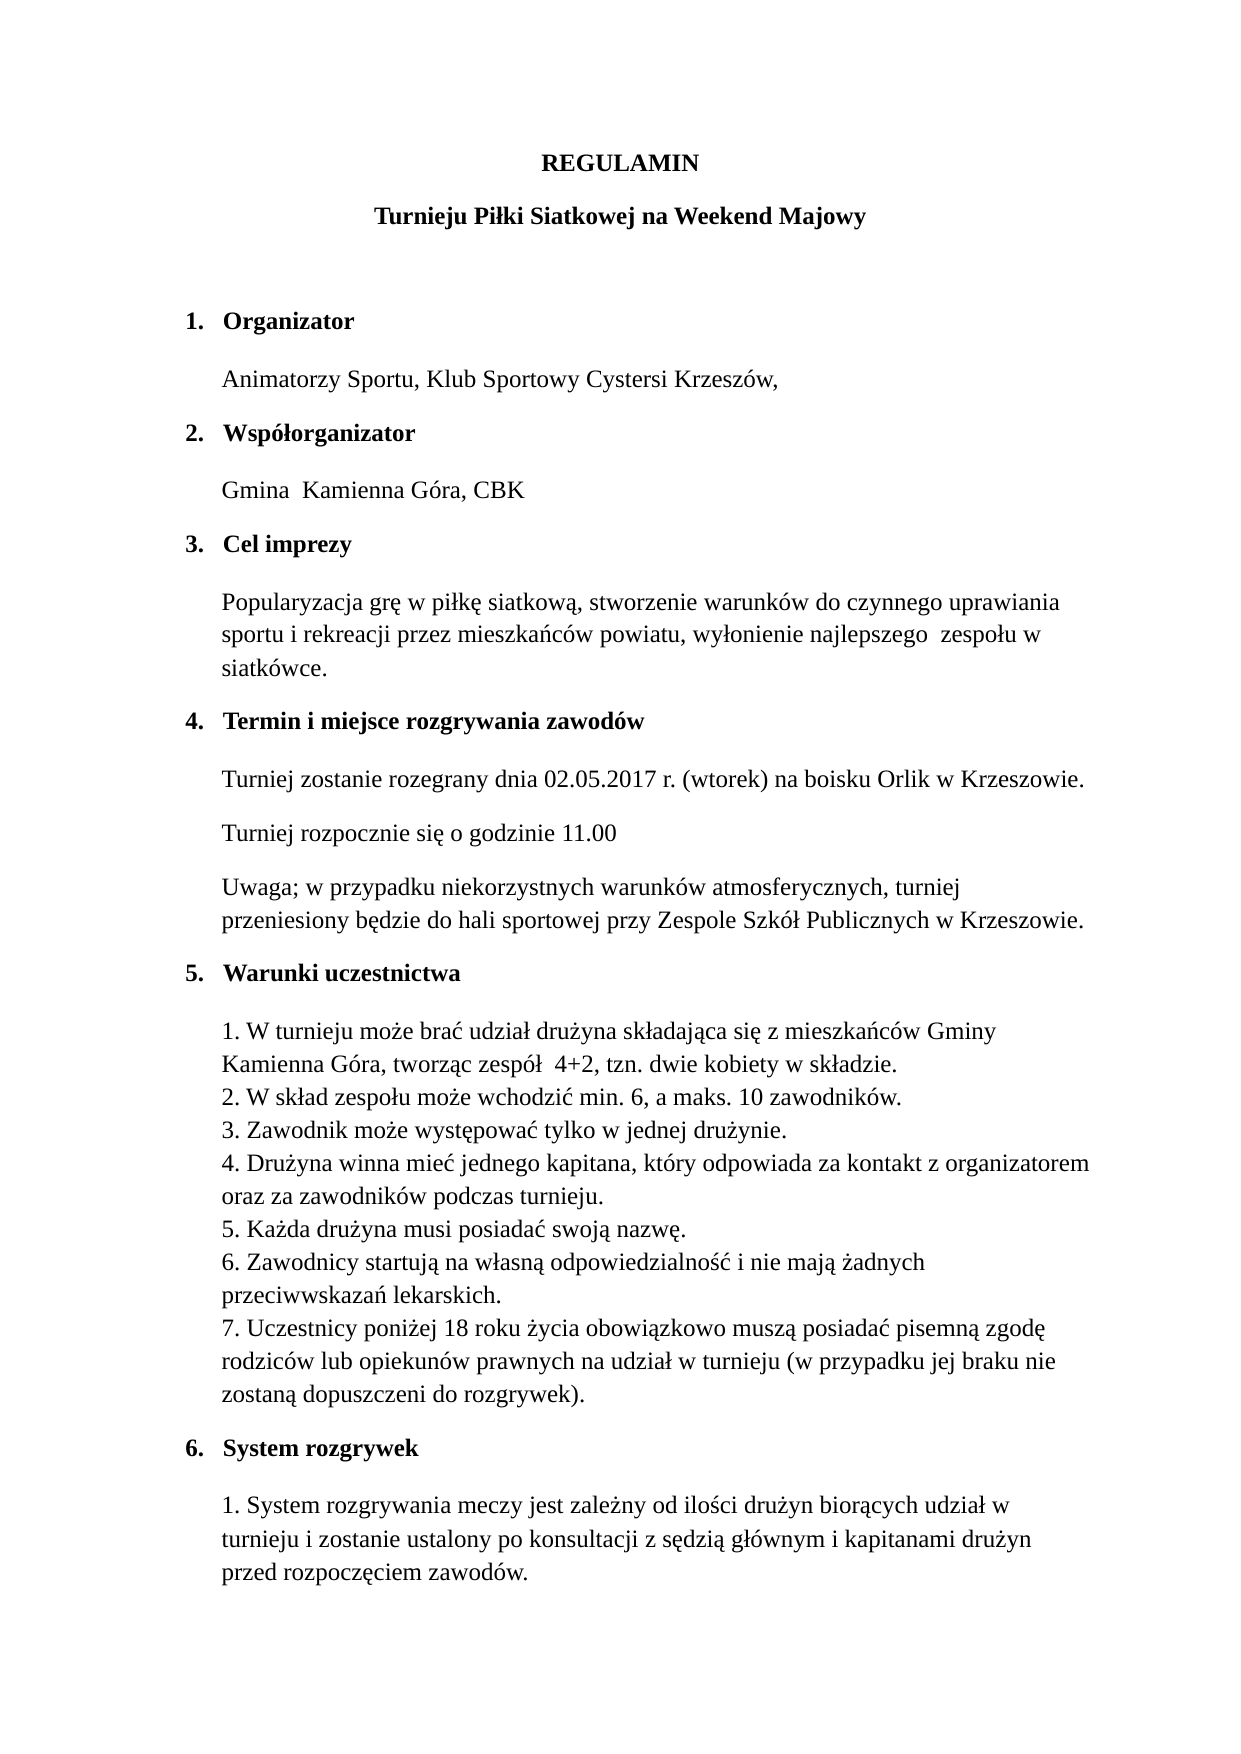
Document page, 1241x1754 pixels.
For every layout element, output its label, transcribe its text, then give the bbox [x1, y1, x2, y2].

text Turniej rozpocznie się o godzinie 11.00 [221, 818, 1093, 847]
text 1. System rozgrywania meczy jest zależny od ilości drużyn biorących udział w turnieju i zostanie ustalony po konsultacji z sędzią głównym i kapitanami drużyn przed rozpoczęciem zawodów. [221, 1491, 1093, 1585]
list Termin i miejsce rozgrywania zawodów [185, 706, 1093, 764]
list Współorganizator [185, 418, 1093, 475]
text 1. W turnieju może brać udział drużyna składająca się z mieszkańców Gminy Kamienna Góra, tworząc zespół 4+2, tzn. dwie kobiety w składzie. 2. W skład zespołu może wchodzić min. 6, a maks. 10 zawodników. 3. Zawodnik może występować tylko w jednej drużynie. 4. Drużyna winna mieć jednego kapitana, który odpowiada za kontakt z organizatorem oraz za zawodników podczas turnieju. 5. Każda drużyna musi posiadać swoją nazwę. 6. Zawodnicy startują na własną odpowiedzialność i nie mają żadnych przeciwwskazań lekarskich. 7. Uczestnicy poniżej 18 roku życia obowiązkowo muszą posiadać pisemną zgodę rodziców lub opiekunów prawnych na udział w turnieju (w przypadku jej braku nie zostaną dopuszczeni do rozgrywek). [221, 1016, 1093, 1408]
text Turnieju Piłki Siatkowej na Weekend Majowy [148, 201, 1093, 230]
text Turniej zostanie rozegrany dnia 02.05.2017 r. (wtorek) na boisku Orlik w Krzeszowie. [221, 764, 1093, 793]
text REGULAMIN [148, 148, 1093, 176]
list Organizator [185, 306, 1093, 364]
list Cel imprezy [185, 529, 1093, 587]
text Uwaga; w przypadku niekorzystnych warunków atmosferycznych, turniej przeniesiony będzie do hali sportowej przy Zespole Szkół Publicznych w Krzeszowie. [221, 872, 1093, 933]
list Warunki uczestnictwa [185, 958, 1093, 1016]
list System rozgrywek [185, 1433, 1093, 1491]
text Gmina Kamienna Góra, CBK [221, 475, 1093, 504]
text Popularyzacja grę w piłkę siatkową, stworzenie warunków do czynnego uprawiania sportu i rekreacji przez mieszkańców powiatu, wyłonienie najlepszego zespołu w siatkówce. [221, 587, 1093, 681]
text Animatorzy Sportu, Klub Sportowy Cystersi Krzeszów, [221, 364, 1093, 393]
